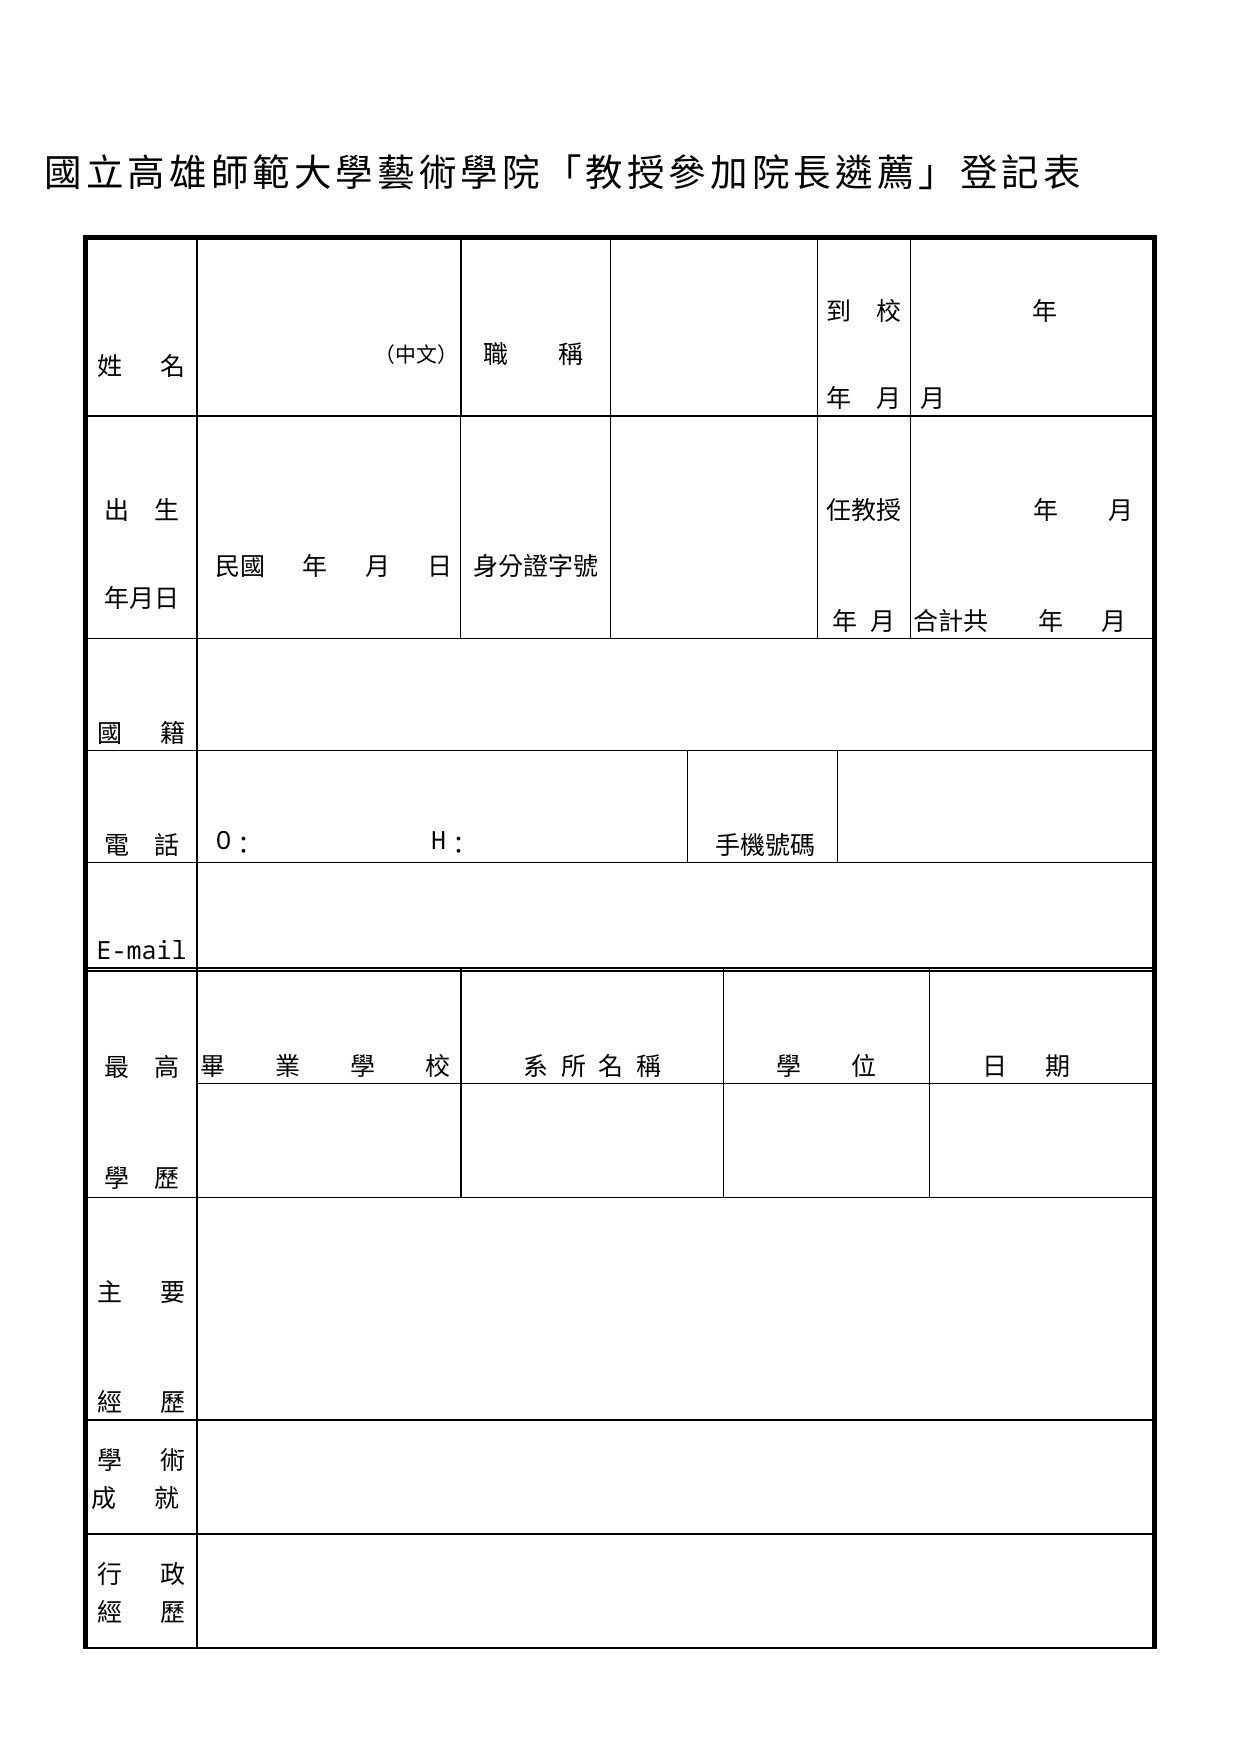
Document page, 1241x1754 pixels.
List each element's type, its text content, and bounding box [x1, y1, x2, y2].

table_cell E-mail [88, 863, 196, 967]
table_cell 手機號碼 [688, 751, 837, 862]
table_header 職 稱 [462, 240, 610, 415]
table_cell 畢 業 學 校 [198, 972, 460, 1082]
table_cell 身分證字號 [461, 417, 610, 638]
table_cell [462, 1084, 723, 1196]
table_cell [198, 1198, 1152, 1419]
table_cell 學 位 [724, 972, 929, 1082]
table_header 年 月 [911, 240, 1152, 415]
table_header （中文） [198, 240, 460, 415]
table_cell [838, 751, 1152, 862]
table_cell 學 術成 就 [88, 1421, 196, 1533]
table_cell [198, 1421, 1152, 1533]
table_header [611, 240, 817, 415]
table_cell [198, 1535, 1152, 1647]
table_cell 年 月 合計共 年 月 [911, 417, 1152, 638]
table_header 到 校年 月 [818, 240, 910, 415]
table_cell 民國 年 月 日 [198, 417, 460, 638]
table_cell 出 生 年月日 [88, 417, 196, 638]
table_cell 日 期 [930, 972, 1152, 1082]
table_header 姓 名 [88, 240, 196, 415]
table_cell 行 政經 歷 [88, 1535, 196, 1647]
table_cell [198, 1084, 460, 1196]
table_cell 主 要經 歷 [88, 1198, 196, 1419]
table_cell 最 高 學 歷 [88, 972, 196, 1196]
table_cell O： H： [198, 751, 687, 862]
text 國立高雄師範大學藝術學院「教授參加院長遴薦」登記表 [44, 143, 1178, 197]
table_cell [198, 863, 1152, 967]
table_cell [724, 1084, 929, 1196]
table_cell [198, 639, 1152, 750]
table_cell [930, 1084, 1152, 1196]
table_cell 系 所 名 稱 [462, 972, 723, 1082]
table_cell 任教授年 月 [818, 417, 910, 638]
table_cell 國 籍 [88, 639, 196, 750]
table_cell [611, 417, 817, 638]
table_cell 電 話 [88, 751, 196, 862]
